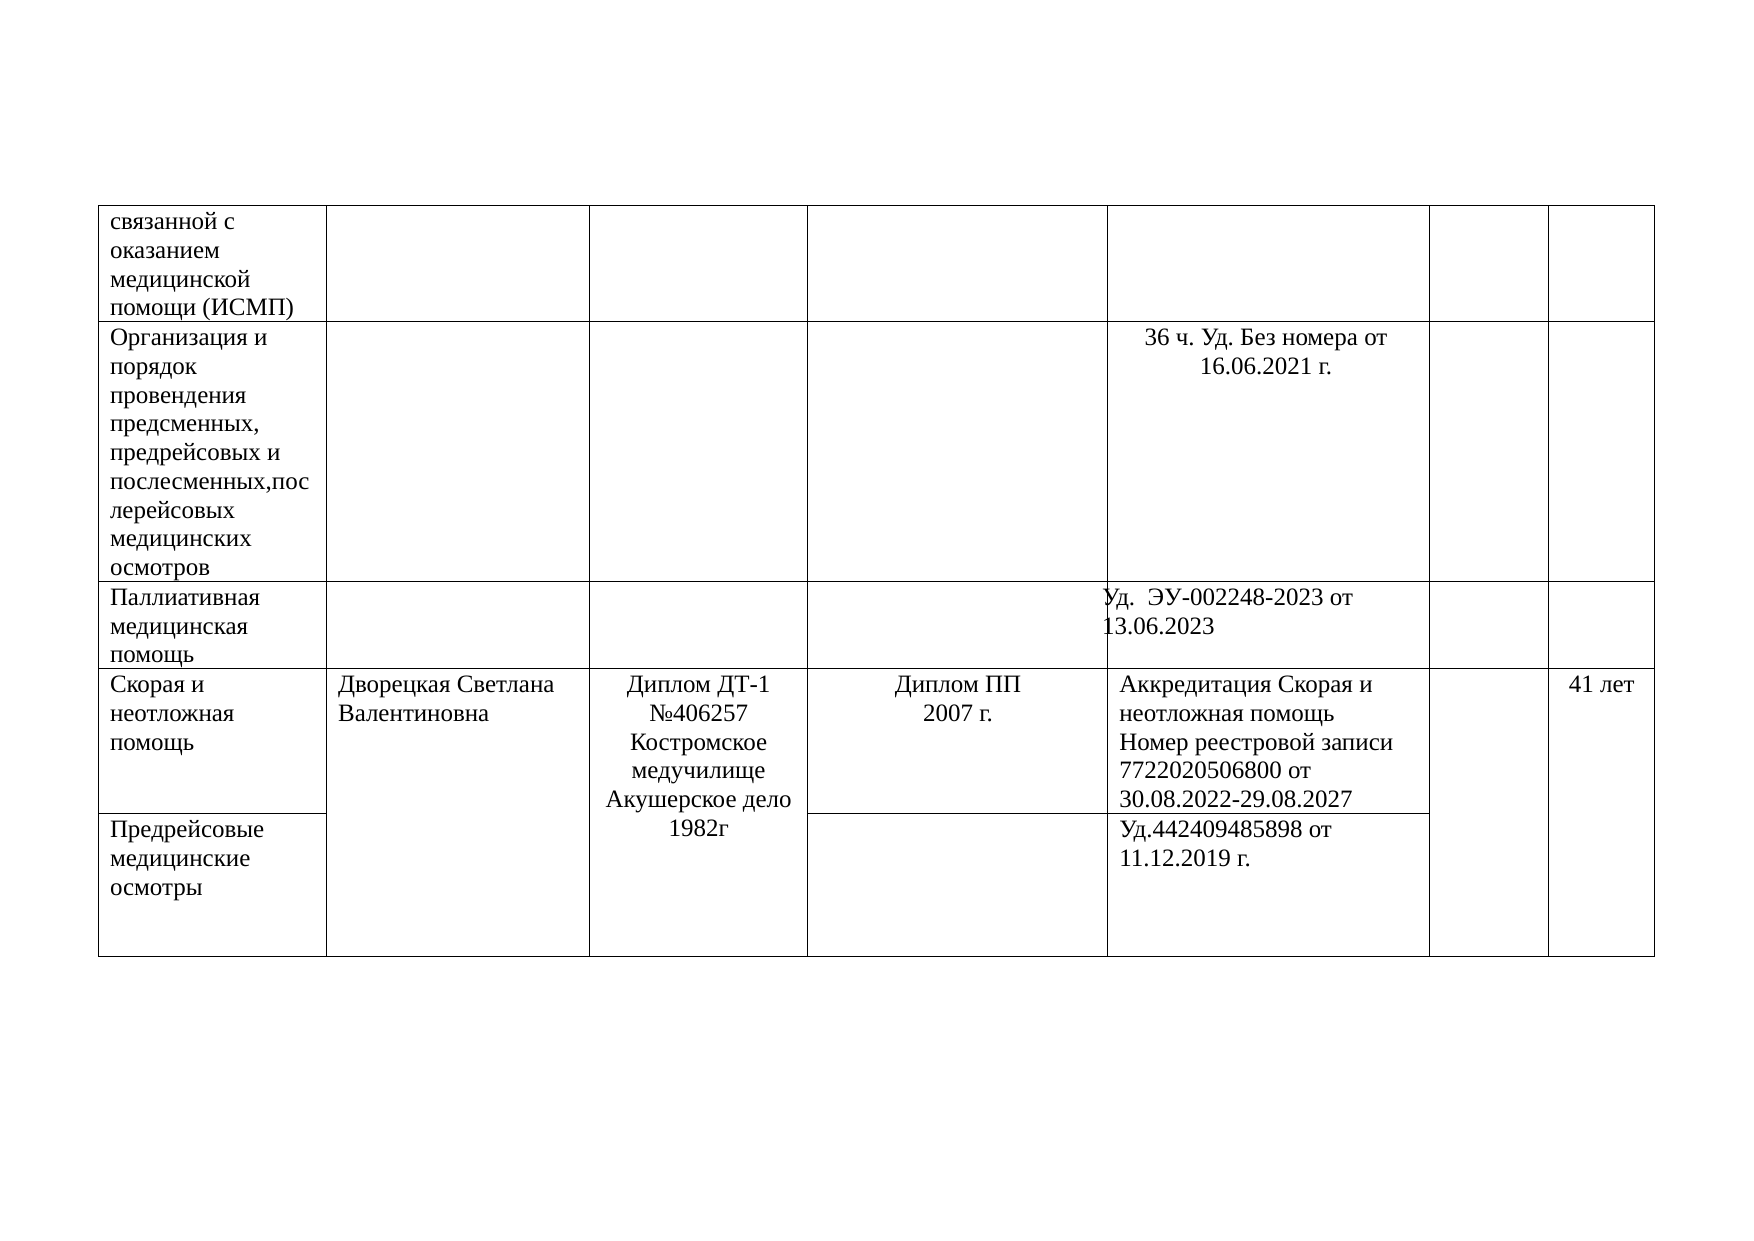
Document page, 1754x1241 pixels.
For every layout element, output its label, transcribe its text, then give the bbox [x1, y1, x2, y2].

table_cell [327, 582, 589, 668]
table_cell Паллиативная медицинская помощь [99, 582, 326, 668]
table_cell [1430, 669, 1548, 956]
table_cell [1549, 322, 1654, 581]
table_cell [808, 814, 1107, 956]
table_cell [808, 322, 1107, 581]
table_cell [590, 322, 807, 581]
table_cell 36 ч. Уд. 248388004523 от 16.09.2022 г. [1108, 206, 1429, 321]
table_cell [1430, 206, 1548, 321]
table_cell Уд.442409485898 от 11.12.2019 г. [1108, 814, 1429, 956]
table_cell 36 ч. Уд. Без номера от 16.06.2021 г. [1108, 322, 1429, 581]
table_cell 41 лет [1549, 669, 1654, 956]
table_cell Скорая и неотложная помощь [99, 669, 326, 813]
table_cell [808, 206, 1107, 321]
table_cell Аккредитация Скорая и неотложная помощь Номер реестровой записи 7722020506800 от 30.08.2022-29.08.2027 [1108, 669, 1429, 813]
table_cell [1549, 206, 1654, 321]
table_cell Предрейсовые медицинские осмотры [99, 814, 326, 956]
table_cell [1549, 582, 1654, 668]
table_cell Диплом ПП 2007 г. [808, 669, 1107, 813]
table_cell [808, 582, 1107, 668]
table_cell Дворецкая Светлана Валентиновна [327, 669, 589, 956]
table_cell [1430, 582, 1548, 668]
table_cell [590, 206, 807, 321]
table_cell [1430, 322, 1548, 581]
table_cell Организация и порядок провендения предсменных, предрейсовых и послесменных,послерейсовых медицинских осмотров [99, 322, 326, 581]
table_cell Уд. ЭУ-002248-2023 от 13.06.2023 [1108, 582, 1429, 668]
table_cell [590, 582, 807, 668]
table_cell [327, 322, 589, 581]
table_cell [327, 206, 589, 321]
table_cell Диплом ДТ-1 №406257 Костромское медучилище Акушерское дело 1982г [590, 669, 807, 956]
table_cell связанной с оказанием медицинской помощи (ИСМП) [99, 206, 326, 321]
